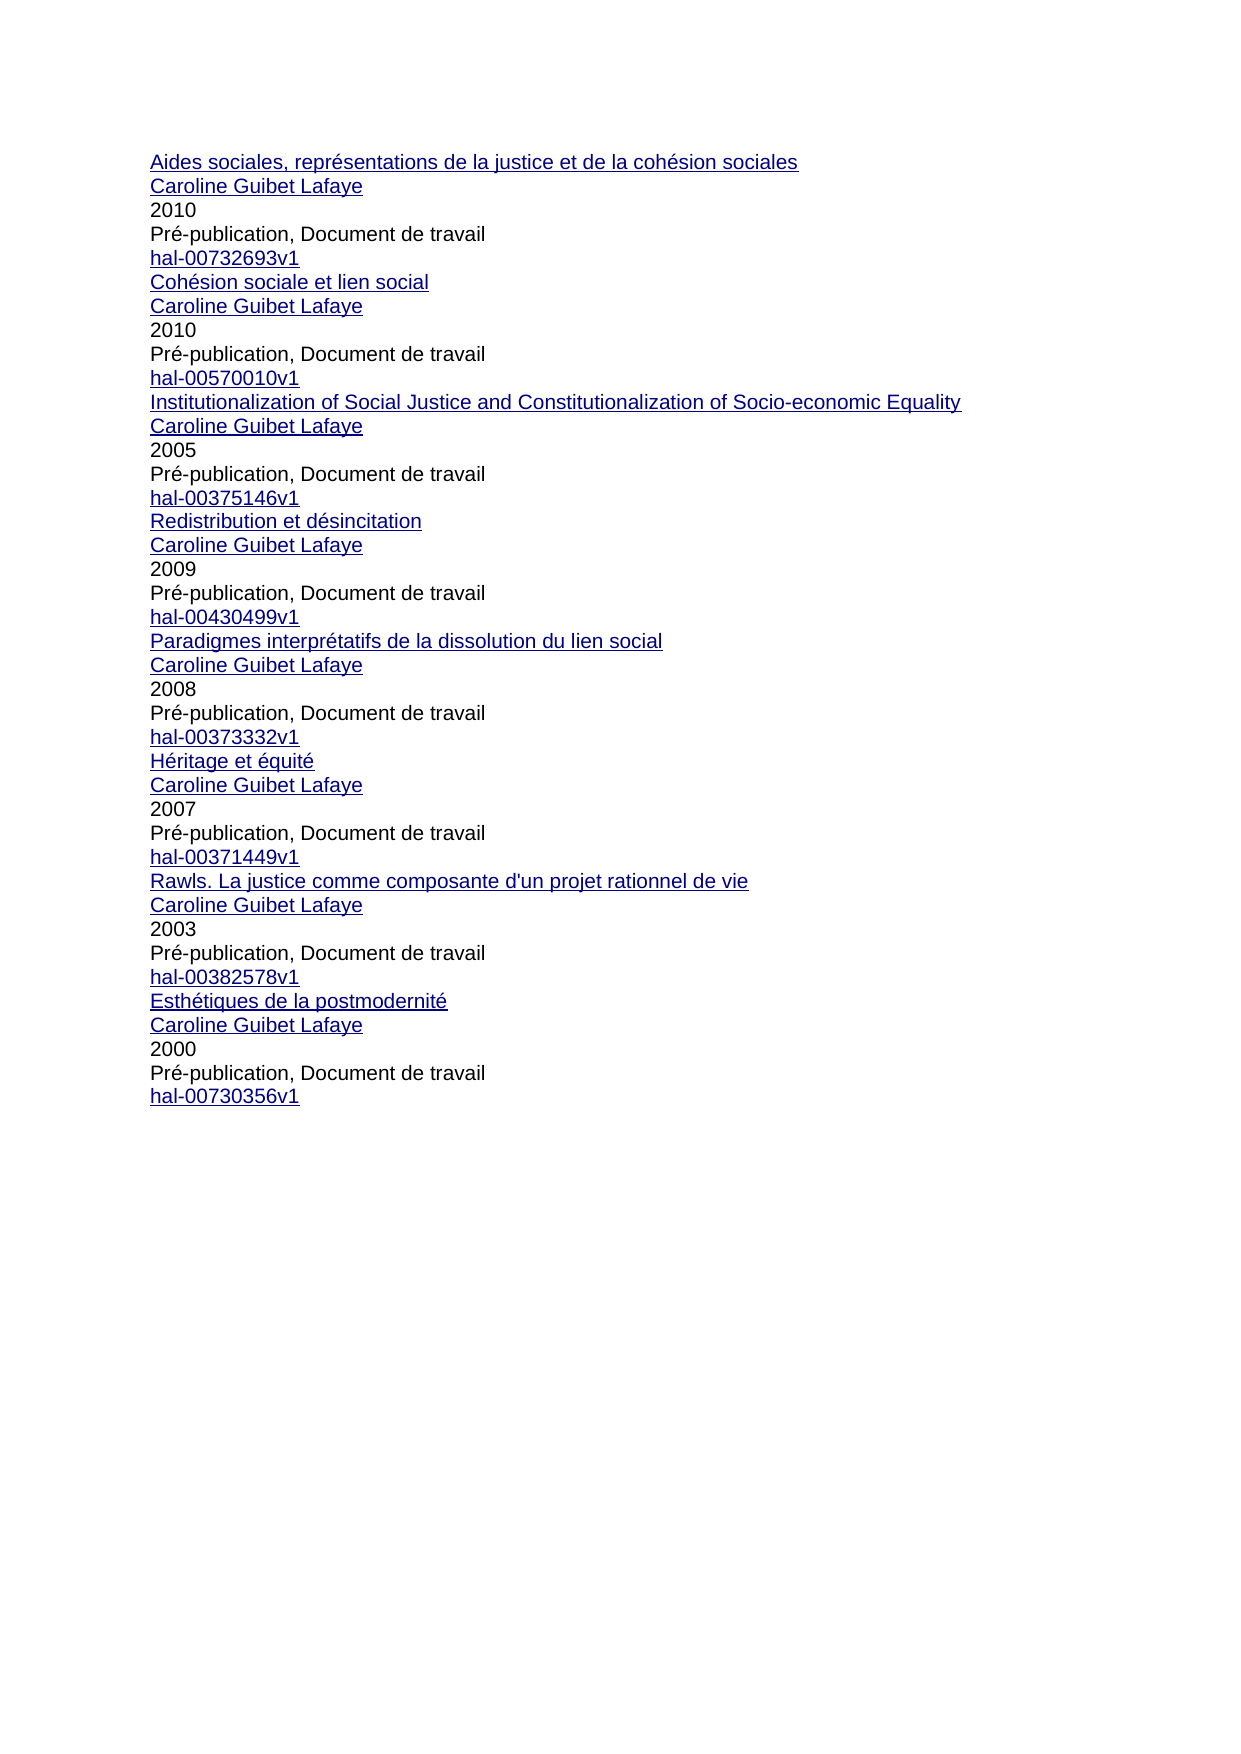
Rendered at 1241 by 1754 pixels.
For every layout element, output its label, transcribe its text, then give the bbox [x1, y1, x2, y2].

table_cell Cohésion sociale et lien social Caroline Guibet Lafaye 2010 Pré-publication, Document de travail hal-00570010v1 [150, 270, 1090, 389]
table_cell Héritage et équité Caroline Guibet Lafaye 2007 Pré-publication, Document de travail hal-00371449v1 [150, 749, 1090, 869]
table_cell Rawls. La justice comme composante d'un projet rationnel de vie Caroline Guibet Lafaye 2003 Pré-publication, Document de travail hal-00382578v1 [150, 869, 1090, 988]
table_cell Paradigmes interprétatifs de la dissolution du lien social Caroline Guibet Lafaye 2008 Pré-publication, Document de travail hal-00373332v1 [150, 629, 1090, 749]
table_cell Esthétiques de la postmodernité Caroline Guibet Lafaye 2000 Pré-publication, Document de travail hal-00730356v1 [150, 989, 1090, 1108]
table_cell Aides sociales, représentations de la justice et de la cohésion sociales Caroline Guibet Lafaye 2010 Pré-publication, Document de travail hal-00732693v1 [150, 150, 1090, 270]
table_cell Institutionalization of Social Justice and Constitutionalization of Socio-economic Equality Caroline Guibet Lafaye 2005 Pré-publication, Document de travail hal-00375146v1 [150, 390, 1090, 509]
table_cell Redistribution et désincitation Caroline Guibet Lafaye 2009 Pré-publication, Document de travail hal-00430499v1 [150, 509, 1090, 629]
